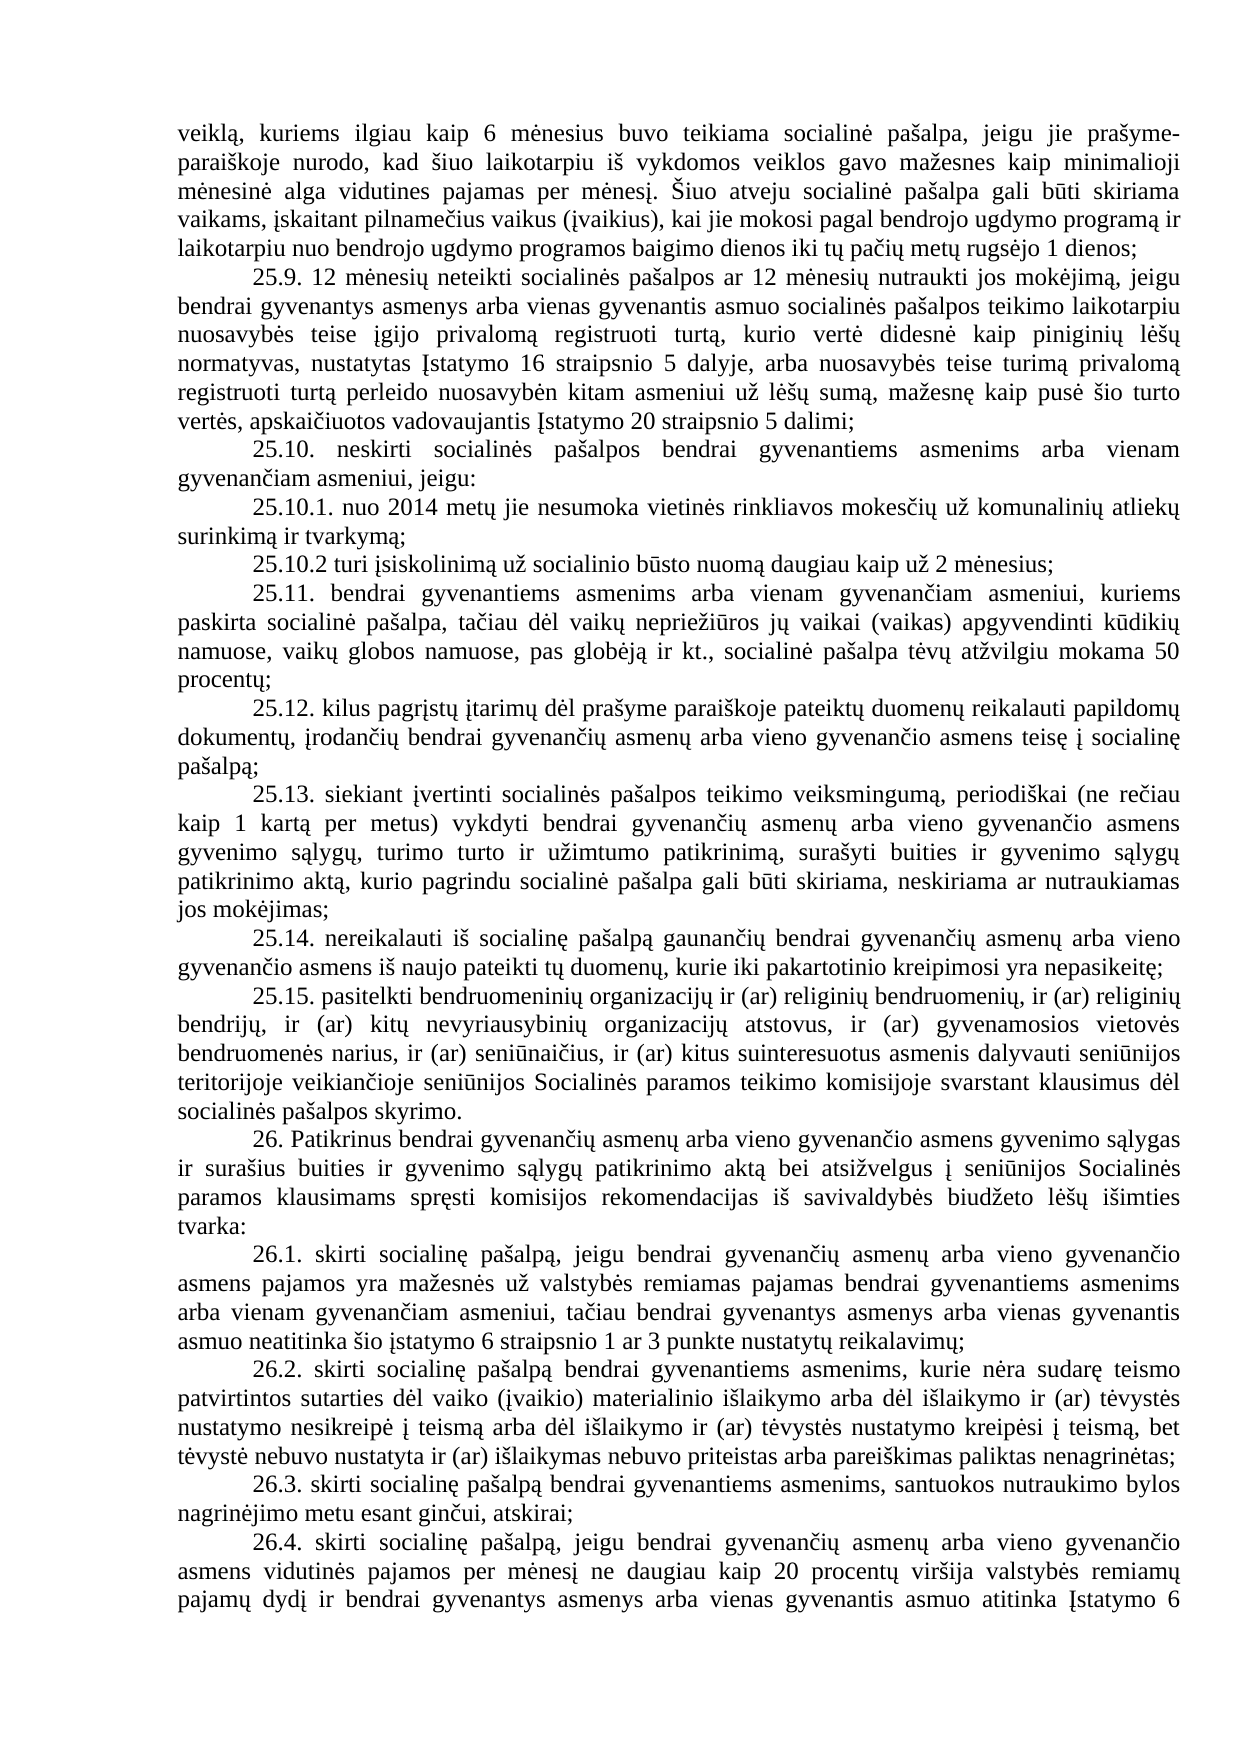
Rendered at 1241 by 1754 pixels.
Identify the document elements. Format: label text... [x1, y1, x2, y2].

text 26. Patikrinus bendrai gyvenančių asmenų arba vieno gyvenančio asmens gyvenimo sąlygas ir surašius buities ir gyvenimo sąlygų patikrinimo aktą bei atsižvelgus į seniūnijos Socialinės paramos klausimams spręsti komisijos rekomendacijas iš savivaldybės biudžeto lėšų išimties tvarka: [177, 1124, 1181, 1239]
text 25.12. kilus pagrįstų įtarimų dėl prašyme paraiškoje pateiktų duomenų reikalauti papildomų dokumentų, įrodančių bendrai gyvenančių asmenų arba vieno gyvenančio asmens teisę į socialinę pašalpą; [177, 693, 1181, 779]
text 26.2. skirti socialinę pašalpą bendrai gyvenantiems asmenims, kurie nėra sudarę teismo patvirtintos sutarties dėl vaiko (įvaikio) materialinio išlaikymo arba dėl išlaikymo ir (ar) tėvystės nustatymo nesikreipė į teismą arba dėl išlaikymo ir (ar) tėvystės nustatymo kreipėsi į teismą, bet tėvystė nebuvo nustatyta ir (ar) išlaikymas nebuvo priteistas arba pareiškimas paliktas nenagrinėtas; [177, 1354, 1181, 1469]
text 25.10.2 turi įsiskolinimą už socialinio būsto nuomą daugiau kaip už 2 mėnesius; [177, 549, 1181, 578]
text 25.11. bendrai gyvenantiems asmenims arba vienam gyvenančiam asmeniui, kuriems paskirta socialinė pašalpa, tačiau dėl vaikų nepriežiūros jų vaikai (vaikas) apgyvendinti kūdikių namuose, vaikų globos namuose, pas globėją ir kt., socialinė pašalpa tėvų atžvilgiu mokama 50 procentų; [177, 578, 1181, 693]
text 26.1. skirti socialinę pašalpą, jeigu bendrai gyvenančių asmenų arba vieno gyvenančio asmens pajamos yra mažesnės už valstybės remiamas pajamas bendrai gyvenantiems asmenims arba vienam gyvenančiam asmeniui, tačiau bendrai gyvenantys asmenys arba vienas gyvenantis asmuo neatitinka šio įstatymo 6 straipsnio 1 ar 3 punkte nustatytų reikalavimų; [177, 1239, 1181, 1354]
text 25.10.1. nuo 2014 metų jie nesumoka vietinės rinkliavos mokesčių už komunalinių atliekų surinkimą ir tvarkymą; [177, 492, 1181, 549]
text 25.10. neskirti socialinės pašalpos bendrai gyvenantiems asmenims arba vienam gyvenančiam asmeniui, jeigu: [177, 434, 1181, 492]
text 26.3. skirti socialinę pašalpą bendrai gyvenantiems asmenims, santuokos nutraukimo bylos nagrinėjimo metu esant ginčui, atskirai; [177, 1469, 1181, 1527]
text veiklą, kuriems ilgiau kaip 6 mėnesius buvo teikiama socialinė pašalpa, jeigu jie prašyme-paraiškoje nurodo, kad šiuo laikotarpiu iš vykdomos veiklos gavo mažesnes kaip minimalioji mėnesinė alga vidutines pajamas per mėnesį. Šiuo atveju socialinė pašalpa gali būti skiriama vaikams, įskaitant pilnamečius vaikus (įvaikius), kai jie mokosi pagal bendrojo ugdymo programą ir laikotarpiu nuo bendrojo ugdymo programos baigimo dienos iki tų pačių metų rugsėjo 1 dienos; [177, 118, 1181, 262]
text 25.15. pasitelkti bendruomeninių organizacijų ir (ar) religinių bendruomenių, ir (ar) religinių bendrijų, ir (ar) kitų nevyriausybinių organizacijų atstovus, ir (ar) gyvenamosios vietovės bendruomenės narius, ir (ar) seniūnaičius, ir (ar) kitus suinteresuotus asmenis dalyvauti seniūnijos teritorijoje veikiančioje seniūnijos Socialinės paramos teikimo komisijoje svarstant klausimus dėl socialinės pašalpos skyrimo. [177, 981, 1181, 1124]
text 25.9. 12 mėnesių neteikti socialinės pašalpos ar 12 mėnesių nutraukti jos mokėjimą, jeigu bendrai gyvenantys asmenys arba vienas gyvenantis asmuo socialinės pašalpos teikimo laikotarpiu nuosavybės teise įgijo privalomą registruoti turtą, kurio vertė didesnė kaip piniginių lėšų normatyvas, nustatytas Įstatymo 16 straipsnio 5 dalyje, arba nuosavybės teise turimą privalomą registruoti turtą perleido nuosavybėn kitam asmeniui už lėšų sumą, mažesnę kaip pusė šio turto vertės, apskaičiuotos vadovaujantis Įstatymo 20 straipsnio 5 dalimi; [177, 262, 1181, 434]
text 25.14. nereikalauti iš socialinę pašalpą gaunančių bendrai gyvenančių asmenų arba vieno gyvenančio asmens iš naujo pateikti tų duomenų, kurie iki pakartotinio kreipimosi yra nepasikeitę; [177, 923, 1181, 981]
text 25.13. siekiant įvertinti socialinės pašalpos teikimo veiksmingumą, periodiškai (ne rečiau kaip 1 kartą per metus) vykdyti bendrai gyvenančių asmenų arba vieno gyvenančio asmens gyvenimo sąlygų, turimo turto ir užimtumo patikrinimą, surašyti buities ir gyvenimo sąlygų patikrinimo aktą, kurio pagrindu socialinė pašalpa gali būti skiriama, neskiriama ar nutraukiamas jos mokėjimas; [177, 779, 1181, 923]
text 26.4. skirti socialinę pašalpą, jeigu bendrai gyvenančių asmenų arba vieno gyvenančio asmens vidutinės pajamos per mėnesį ne daugiau kaip 20 procentų viršija valstybės remiamų pajamų dydį ir bendrai gyvenantys asmenys arba vienas gyvenantis asmuo atitinka Įstatymo 6 [177, 1527, 1181, 1613]
